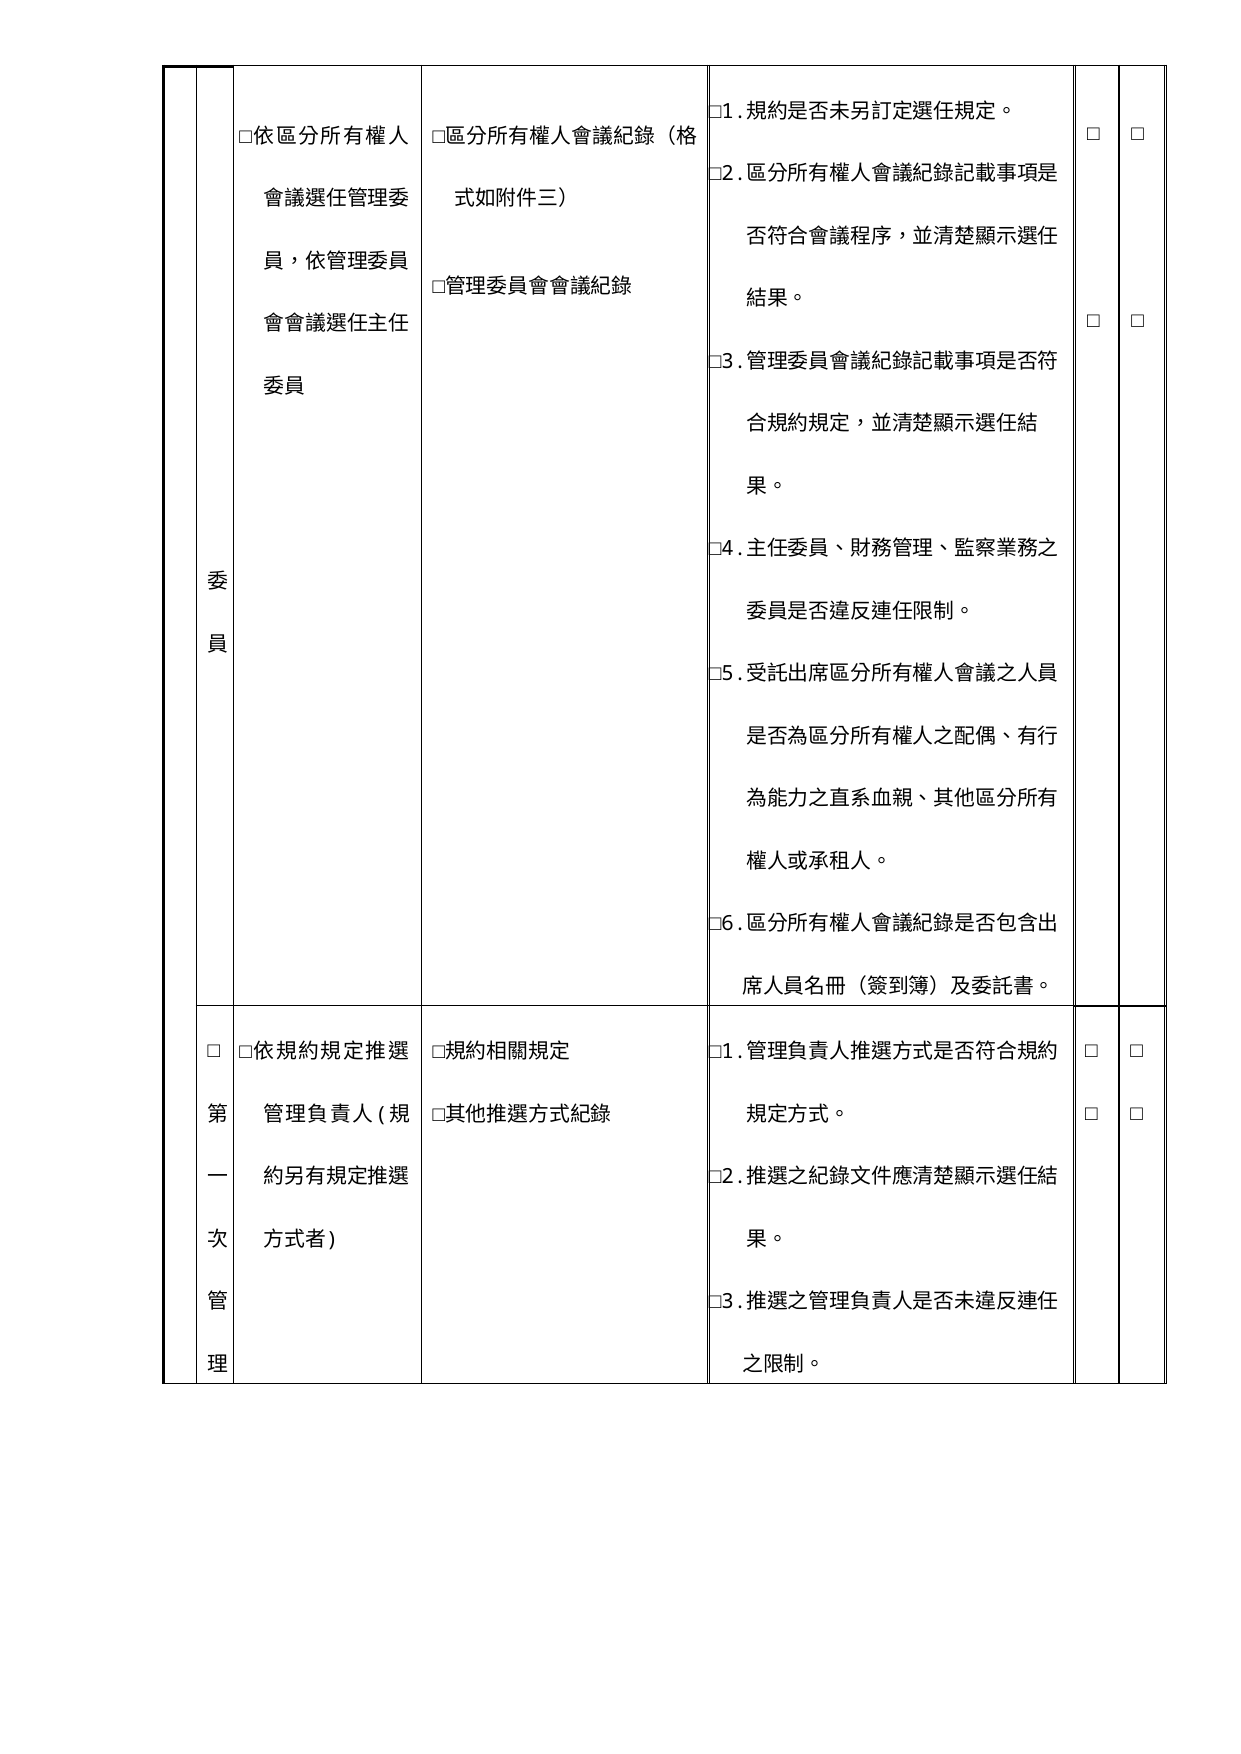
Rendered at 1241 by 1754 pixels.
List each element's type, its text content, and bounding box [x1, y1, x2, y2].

table_cell □管理委員會 □管理負責人 [165, 68, 196, 1383]
table_cell □依規約規定推選管理負責人(規約另有規定推選方式者) [234, 1006, 421, 1383]
table_cell □區分所有權人會議紀錄（格式如附件三） □管理委員會會議紀錄 [422, 66, 707, 1005]
table_cell 委員 [197, 68, 233, 1005]
table_cell □1.規約是否未另訂定選任規定。 □2.區分所有權人會議紀錄記載事項是否符合會議程序，並清楚顯示選任結果。 □3.管理委員會議紀錄記載事項是否符合規約規定，並清楚顯示選任結果。 □4.主任委員、財務管理、監察業務之委員是否違反連任限制。 □5.受託出席區分所有權人會議之人員是否為區分所有權人之配偶、有行為能力之直系血親、其他區分所有權人或承租人。 □6.區分所有權人會議紀錄是否包含出席人員名冊（簽到簿）及委託書。 [710, 66, 1073, 1005]
table_cell □ □ [1076, 66, 1118, 1005]
table_cell □1.管理負責人推選方式是否符合規約規定方式。 □2.推選之紀錄文件應清楚顯示選任結果。 □3.推選之管理負責人是否未違反連任之限制。 [710, 1006, 1073, 1383]
table_cell □依區分所有權人會議選任管理委員，依管理委員會會議選任主任委員 [234, 66, 421, 1005]
table_cell □第一次管理 [197, 1006, 233, 1383]
table_cell □ □ [1076, 1007, 1118, 1383]
table_cell □ □ [1120, 1007, 1164, 1383]
table_cell □ □ [1120, 66, 1164, 1005]
table_cell □規約相關規定 □其他推選方式紀錄 [422, 1006, 707, 1383]
